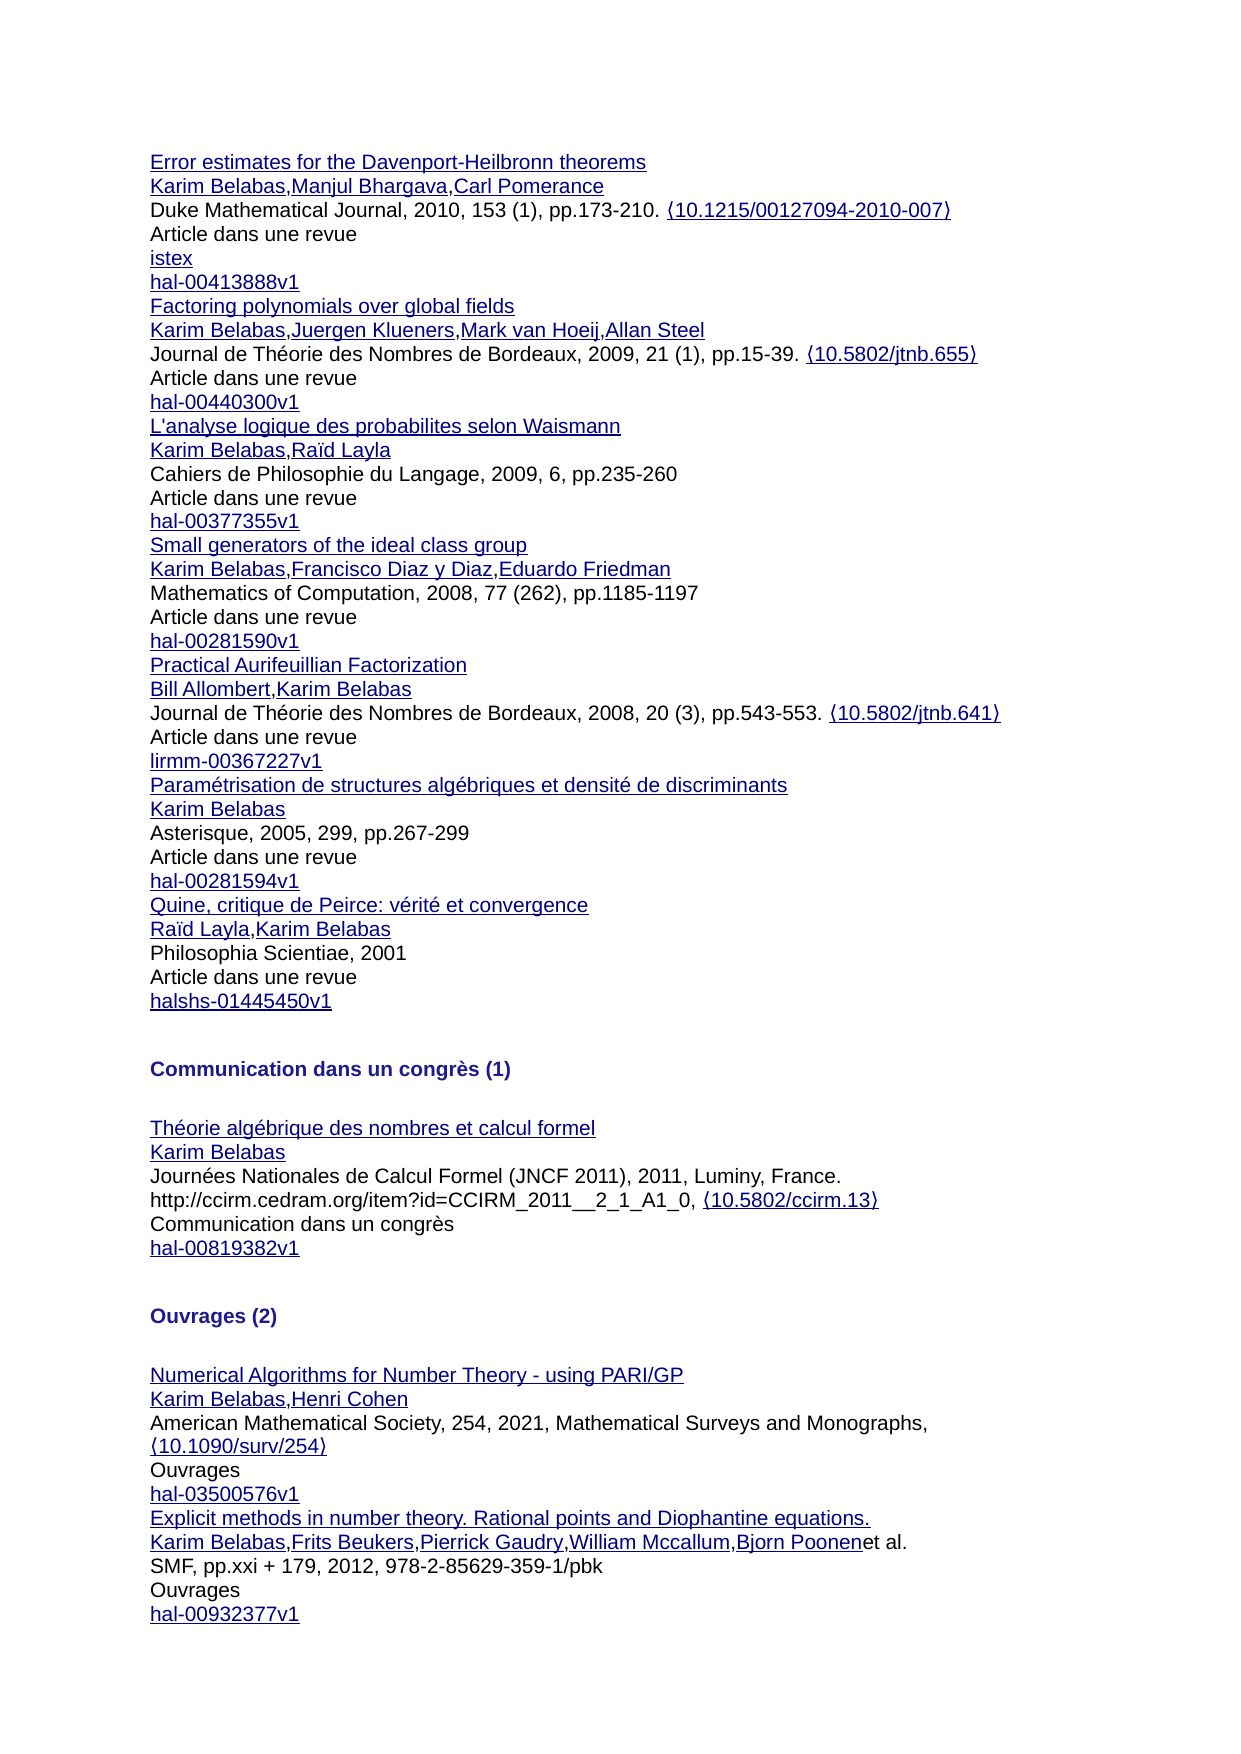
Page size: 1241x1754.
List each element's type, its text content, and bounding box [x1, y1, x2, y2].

table_cell Explicit methods in number theory. Rational points and Diophantine equations. Karim Belabas,Frits Beukers,Pierrick Gaudry,William Mccallum,Bjorn Poonenet al. SMF, pp.xxi + 179, 2012, 978-2-85629-359-1/pbk Ouvrages hal-00932377v1 [150, 1506, 1090, 1626]
table_cell Small generators of the ideal class group Karim Belabas,Francisco Diaz y Diaz,Eduardo Friedman Mathematics of Computation, 2008, 77 (262), pp.1185-1197 Article dans une revue hal-00281590v1 [150, 533, 1090, 653]
table_cell Practical Aurifeuillian Factorization Bill Allombert,Karim Belabas Journal de Théorie des Nombres de Bordeaux, 2008, 20 (3), pp.543-553. ⟨10.5802/jtnb.641⟩ Article dans une revue lirmm-00367227v1 [150, 653, 1090, 773]
table_header Théorie algébrique des nombres et calcul formel Karim Belabas Journées Nationales de Calcul Formel (JNCF 2011), 2011, Luminy, France. http://ccirm.cedram.org/item?id=CCIRM_2011__2_1_A1_0, ⟨10.5802/ccirm.13⟩ Communication dans un congrès hal-00819382v1 [150, 1116, 1090, 1259]
table_cell Error estimates for the Davenport-Heilbronn theorems Karim Belabas,Manjul Bhargava,Carl Pomerance Duke Mathematical Journal, 2010, 153 (1), pp.173-210. ⟨10.1215/00127094-2010-007⟩ Article dans une revue istex hal-00413888v1 [150, 150, 1090, 294]
table_cell L'analyse logique des probabilites selon Waismann Karim Belabas,Raïd Layla Cahiers de Philosophie du Langage, 2009, 6, pp.235-260 Article dans une revue hal-00377355v1 [150, 414, 1090, 533]
table_header Numerical Algorithms for Number Theory - using PARI/GP Karim Belabas,Henri Cohen American Mathematical Society, 254, 2021, Mathematical Surveys and Monographs, ⟨10.1090/surv/254⟩ Ouvrages hal-03500576v1 [150, 1363, 1090, 1506]
table_cell Paramétrisation de structures algébriques et densité de discriminants Karim Belabas Asterisque, 2005, 299, pp.267-299 Article dans une revue hal-00281594v1 [150, 773, 1090, 893]
subtitle Communication dans un congrès (1) [150, 1057, 1090, 1081]
table_cell Factoring polynomials over global fields Karim Belabas,Juergen Klueners,Mark van Hoeij,Allan Steel Journal de Théorie des Nombres de Bordeaux, 2009, 21 (1), pp.15-39. ⟨10.5802/jtnb.655⟩ Article dans une revue hal-00440300v1 [150, 294, 1090, 413]
subtitle Ouvrages (2) [150, 1304, 1090, 1328]
table_cell Quine, critique de Peirce: vérité et convergence Raïd Layla,Karim Belabas Philosophia Scientiae, 2001 Article dans une revue halshs-01445450v1 [150, 893, 1090, 1012]
